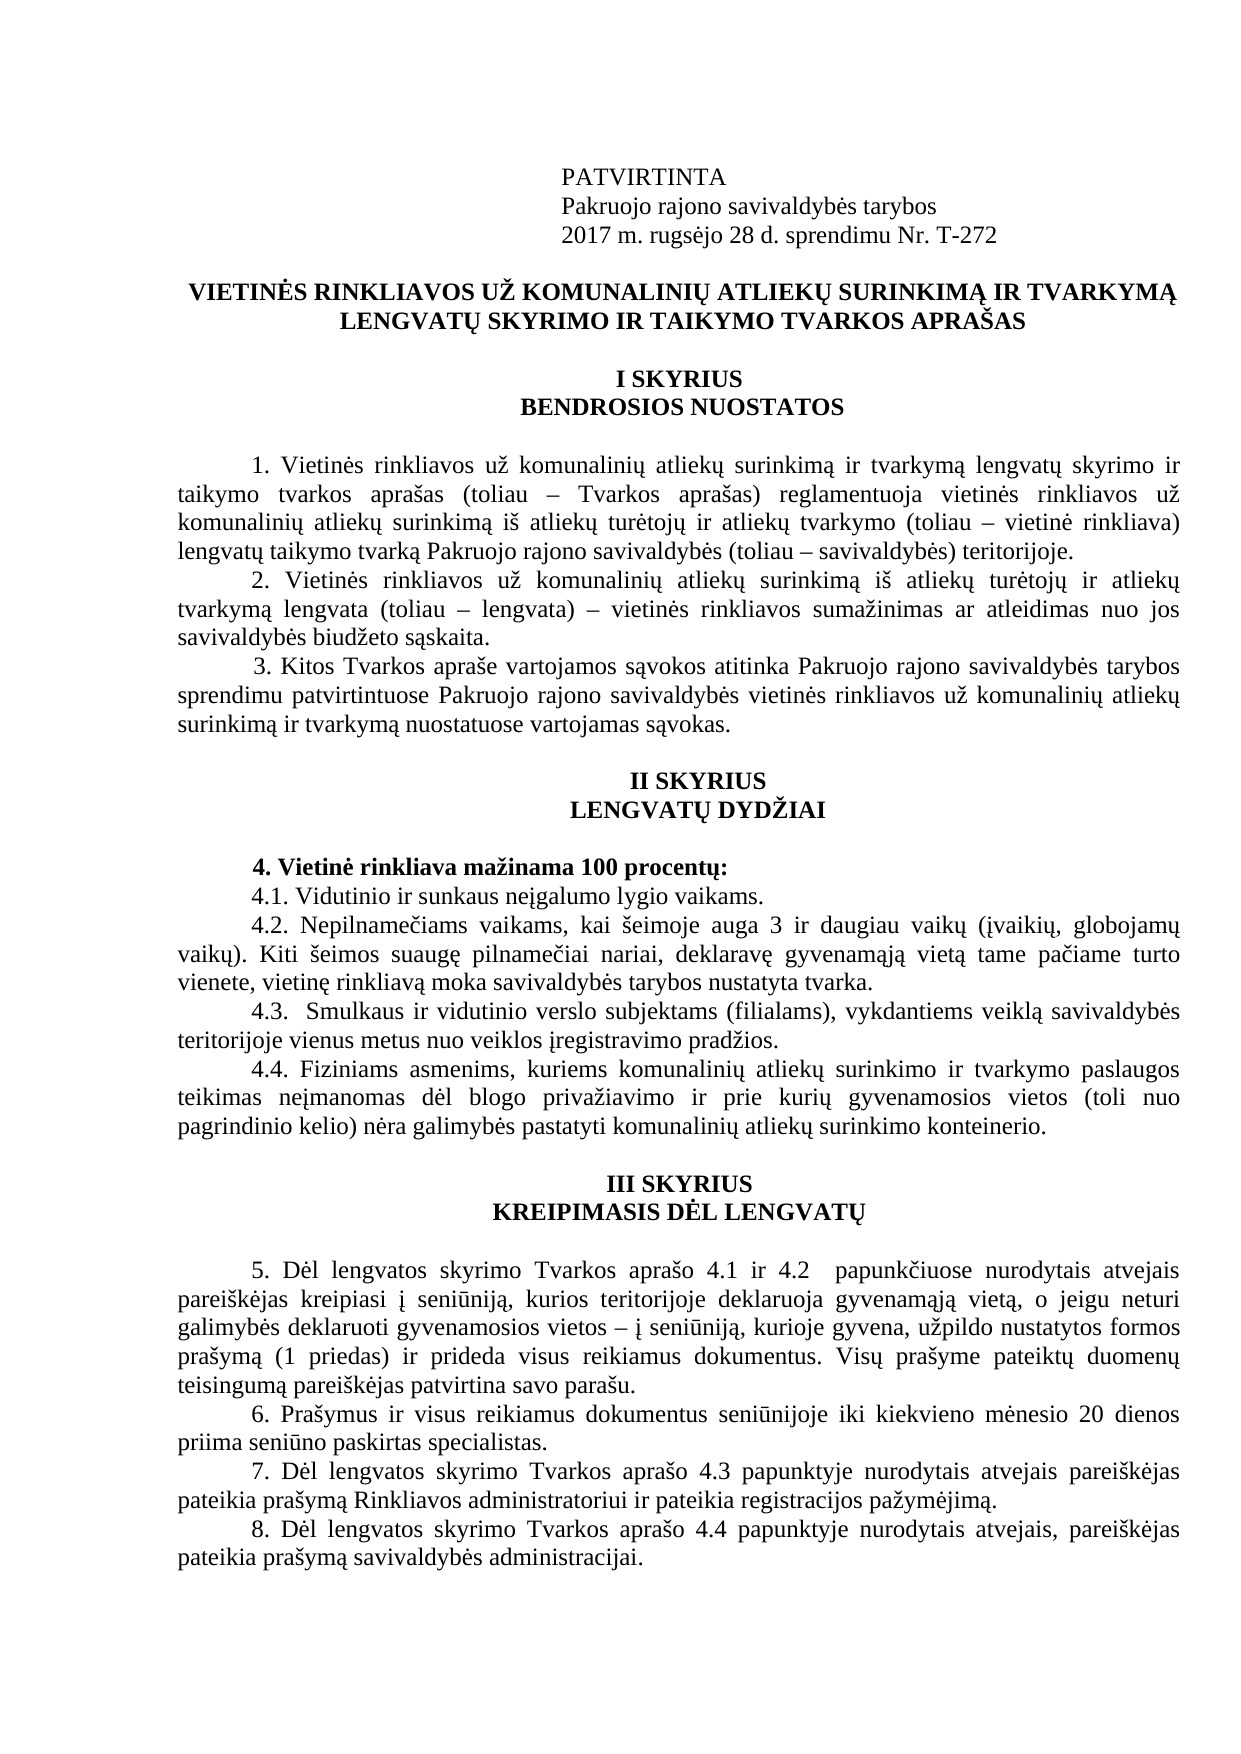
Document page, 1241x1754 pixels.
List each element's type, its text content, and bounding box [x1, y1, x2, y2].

text 3. Kitos Tvarkos apraše vartojamos sąvokos atitinka Pakruojo rajono savivaldybės tarybos sprendimu patvirtintuose Pakruojo rajono savivaldybės vietinės rinkliavos už komunalinių atliekų surinkimą ir tvarkymą nuostatuose vartojamas sąvokas. [177, 651, 1181, 737]
text 7. Dėl lengvatos skyrimo Tvarkos aprašo 4.3 papunktyje nurodytais atvejais pareiškėjas pateikia prašymą Rinkliavos administratoriui ir pateikia registracijos pažymėjimą. [177, 1456, 1181, 1514]
text 5. Dėl lengvatos skyrimo Tvarkos aprašo 4.1 ir 4.2 papunkčiuose nurodytais atvejais pareiškėjas kreipiasi į seniūniją, kurios teritorijoje deklaruoja gyvenamąją vietą, o jeigu neturi galimybės deklaruoti gyvenamosios vietos – į seniūniją, kurioje gyvena, užpildo nustatytos formos prašymą (1 priedas) ir prideda visus reikiamus dokumentus. Visų prašyme pateiktų duomenų teisingumą pareiškėjas patvirtina savo parašu. [177, 1255, 1181, 1399]
text 2017 m. rugsėjo 28 d. sprendimu Nr. T-272 [561, 220, 1180, 249]
text 4.2. Nepilnamečiams vaikams, kai šeimoje auga 3 ir daugiau vaikų (įvaikių, globojamų vaikų). Kiti šeimos suaugę pilnamečiai nariai, deklaravę gyvenamąją vietą tame pačiame turto vienete, vietinę rinkliavą moka savivaldybės tarybos nustatyta tvarka. [177, 910, 1181, 996]
text 1. Vietinės rinkliavos už komunalinių atliekų surinkimą ir tvarkymą lengvatų skyrimo ir taikymo tvarkos aprašas (toliau – Tvarkos aprašas) reglamentuoja vietinės rinkliavos už komunalinių atliekų surinkimą iš atliekų turėtojų ir atliekų tvarkymo (toliau – vietinė rinkliava) lengvatų taikymo tvarką Pakruojo rajono savivaldybės (toliau – savivaldybės) teritorijoje. [177, 450, 1181, 565]
text 4. Vietinė rinkliava mažinama 100 procentų: [177, 852, 1181, 881]
text 2. Vietinės rinkliavos už komunalinių atliekų surinkimą iš atliekų turėtojų ir atliekų tvarkymą lengvata (toliau – lengvata) – vietinės rinkliavos sumažinimas ar atleidimas nuo jos savivaldybės biudžeto sąskaita. [177, 565, 1181, 651]
text III SKYRIUS [177, 1169, 1181, 1197]
text I SKYRIUS [177, 364, 1181, 392]
text 8. Dėl lengvatos skyrimo Tvarkos aprašo 4.4 papunktyje nurodytais atvejais, pareiškėjas pateikia prašymą savivaldybės administracijai. [177, 1514, 1181, 1571]
text VIETINĖS RINKLIAVOS UŽ KOMUNALINIŲ ATLIEKŲ SURINKIMĄ IR TVARKYMĄ LENGVATŲ SKYRIMO IR TAIKYMO TVARKOS APRAŠAS [185, 277, 1181, 335]
text II SKYRIUS [215, 766, 1181, 795]
text 6. Prašymus ir visus reikiamus dokumentus seniūnijoje iki kiekvieno mėnesio 20 dienos priima seniūno paskirtas specialistas. [177, 1399, 1181, 1456]
text 4.4. Fiziniams asmenims, kuriems komunalinių atliekų surinkimo ir tvarkymo paslaugos teikimas neįmanomas dėl blogo privažiavimo ir prie kurių gyvenamosios vietos (toli nuo pagrindinio kelio) nėra galimybės pastatyti komunalinių atliekų surinkimo konteinerio. [177, 1054, 1181, 1140]
text BENDROSIOS NUOSTATOS [177, 392, 1181, 421]
text 4.3. Smulkaus ir vidutinio verslo subjektams (filialams), vykdantiems veiklą savivaldybės teritorijoje vienus metus nuo veiklos įregistravimo pradžios. [177, 996, 1181, 1054]
text Pakruojo rajono savivaldybės tarybos [561, 191, 1180, 220]
text LENGVATŲ DYDŽIAI [215, 795, 1181, 824]
text KREIPIMASIS DĖL LENGVATŲ [177, 1197, 1181, 1226]
text PATVIRTINTA [561, 162, 1180, 191]
text 4.1. Vidutinio ir sunkaus neįgalumo lygio vaikams. [177, 881, 1181, 910]
